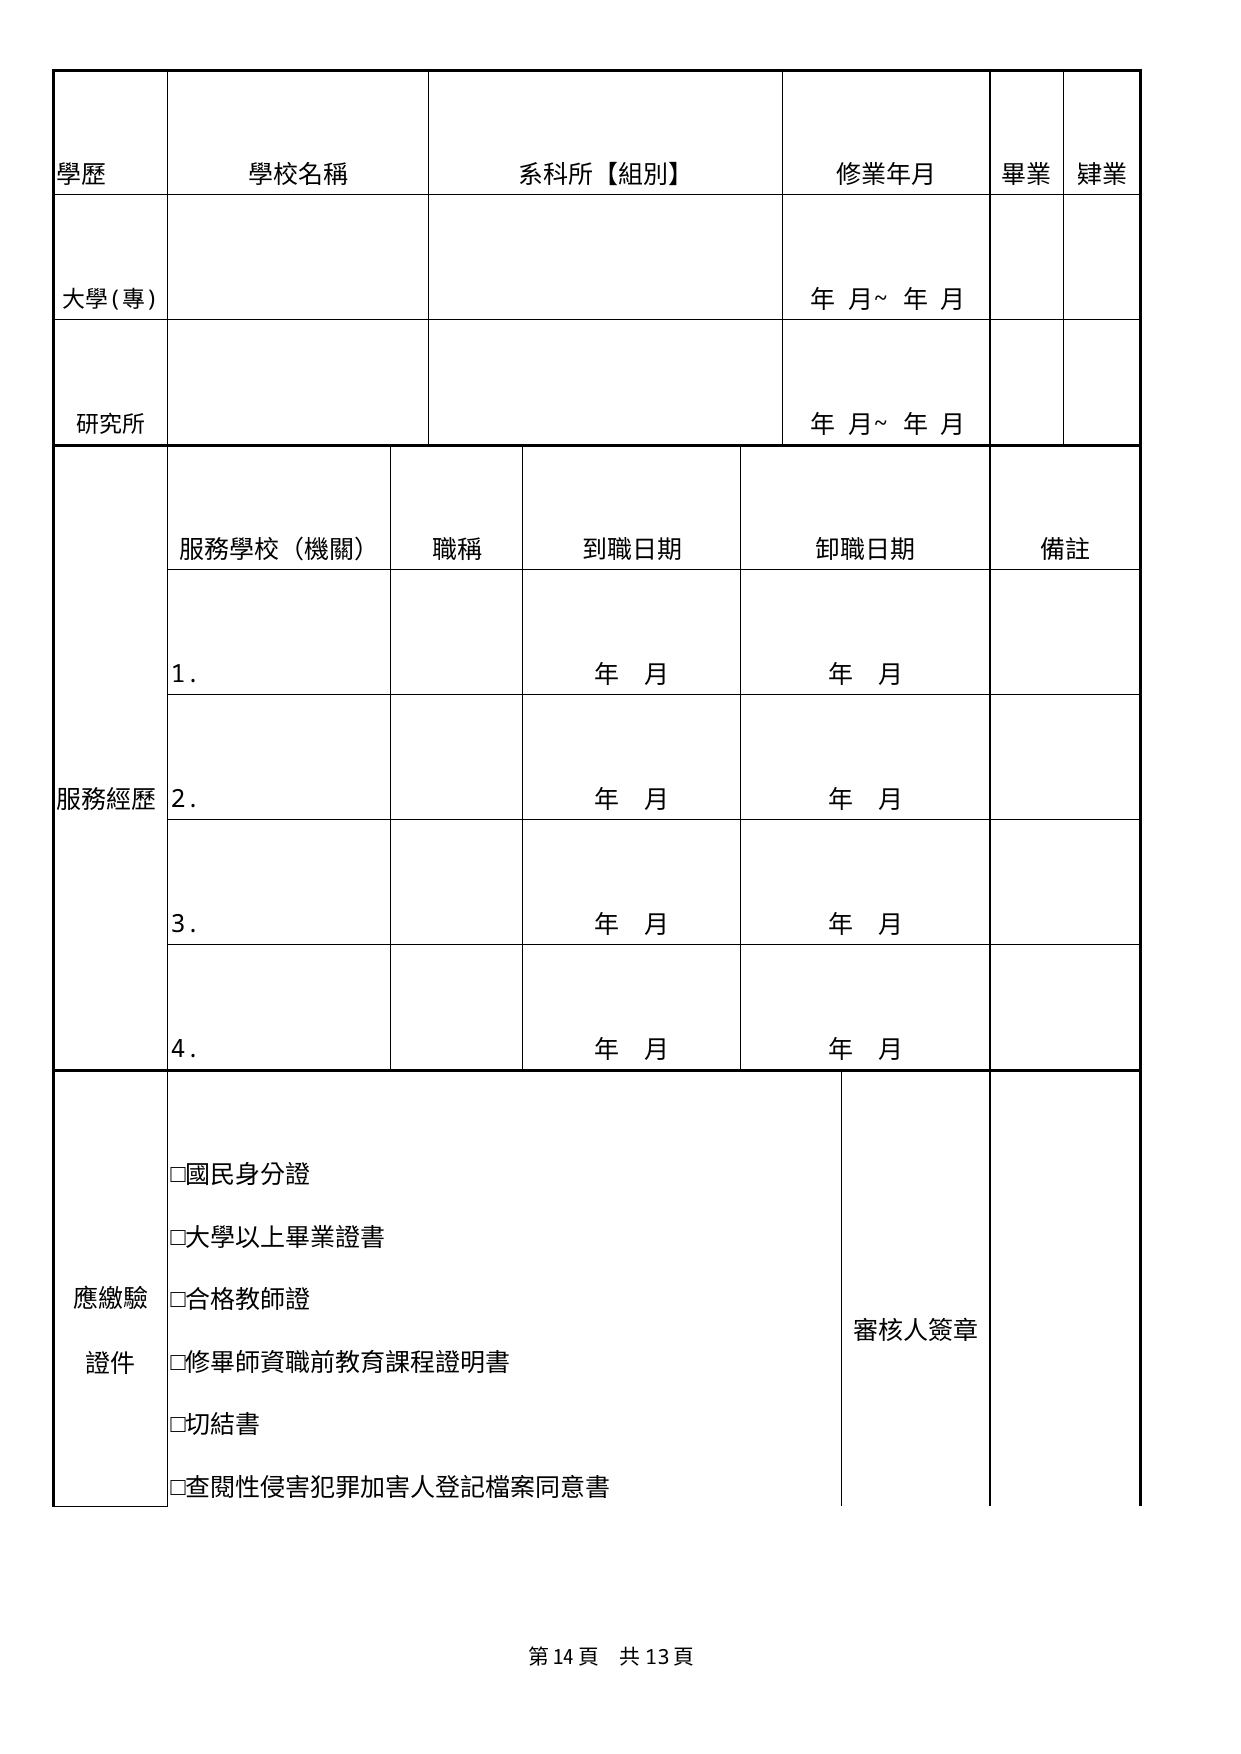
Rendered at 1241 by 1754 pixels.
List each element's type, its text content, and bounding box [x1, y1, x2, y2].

table_cell 審核人簽章 [842, 1072, 989, 1506]
table_cell 修業年月 [783, 72, 989, 193]
table_cell □國民身分證 □大學以上畢業證書 □合格教師證 □修畢師資職前教育課程證明書 □切結書 □查閱性侵害犯罪加害人登記檔案同意書 [168, 1072, 841, 1506]
table_cell 4. [168, 945, 390, 1068]
table_cell 職稱 [391, 447, 522, 568]
table_cell 備註 [991, 447, 1139, 568]
table_cell [429, 195, 782, 318]
table_cell 2. [168, 695, 390, 818]
table_cell 3. [168, 820, 390, 943]
table_cell 年 月 [523, 820, 740, 943]
table_cell [168, 320, 428, 443]
table_cell [429, 320, 782, 443]
table_cell [991, 945, 1139, 1068]
table_cell 服務經歷 [55, 447, 167, 1068]
table_cell 年 月 [523, 570, 740, 693]
table_cell [1064, 320, 1139, 443]
table_cell [391, 945, 522, 1068]
table_cell 年 月 [741, 820, 989, 943]
table_cell [391, 695, 522, 818]
table_cell 年 月 [741, 570, 989, 693]
table_cell 年 月 [523, 695, 740, 818]
table_cell 學歷 [55, 72, 167, 193]
table_cell 年 月 [523, 945, 740, 1068]
table_cell 系科所【組別】 [429, 72, 782, 193]
table_cell 年 月 [741, 695, 989, 818]
table_cell 年 月~ 年 月 [783, 195, 989, 318]
table_cell 服務學校（機關） [168, 447, 390, 568]
table_cell 應繳驗 證件 [55, 1072, 167, 1506]
table_cell 到職日期 [523, 447, 740, 568]
table_cell 研究所 [55, 320, 167, 443]
table_cell [168, 195, 428, 318]
table_cell 肄業 [1064, 72, 1139, 193]
table_cell 1. [168, 570, 390, 693]
table_cell 學校名稱 [168, 72, 428, 193]
table_cell 年 月 [741, 945, 989, 1068]
table_cell [991, 570, 1139, 693]
table_cell [391, 820, 522, 943]
table_cell [391, 570, 522, 693]
table_cell 年 月~ 年 月 [783, 320, 989, 443]
table_cell [991, 820, 1139, 943]
table_cell 畢業 [991, 72, 1063, 193]
table_cell [991, 695, 1139, 818]
table_cell [991, 320, 1063, 443]
table_cell [991, 1072, 1139, 1506]
table_cell 大學(專) [55, 195, 167, 318]
table_cell 卸職日期 [741, 447, 989, 568]
table_cell [991, 195, 1063, 318]
table_cell [1064, 195, 1139, 318]
